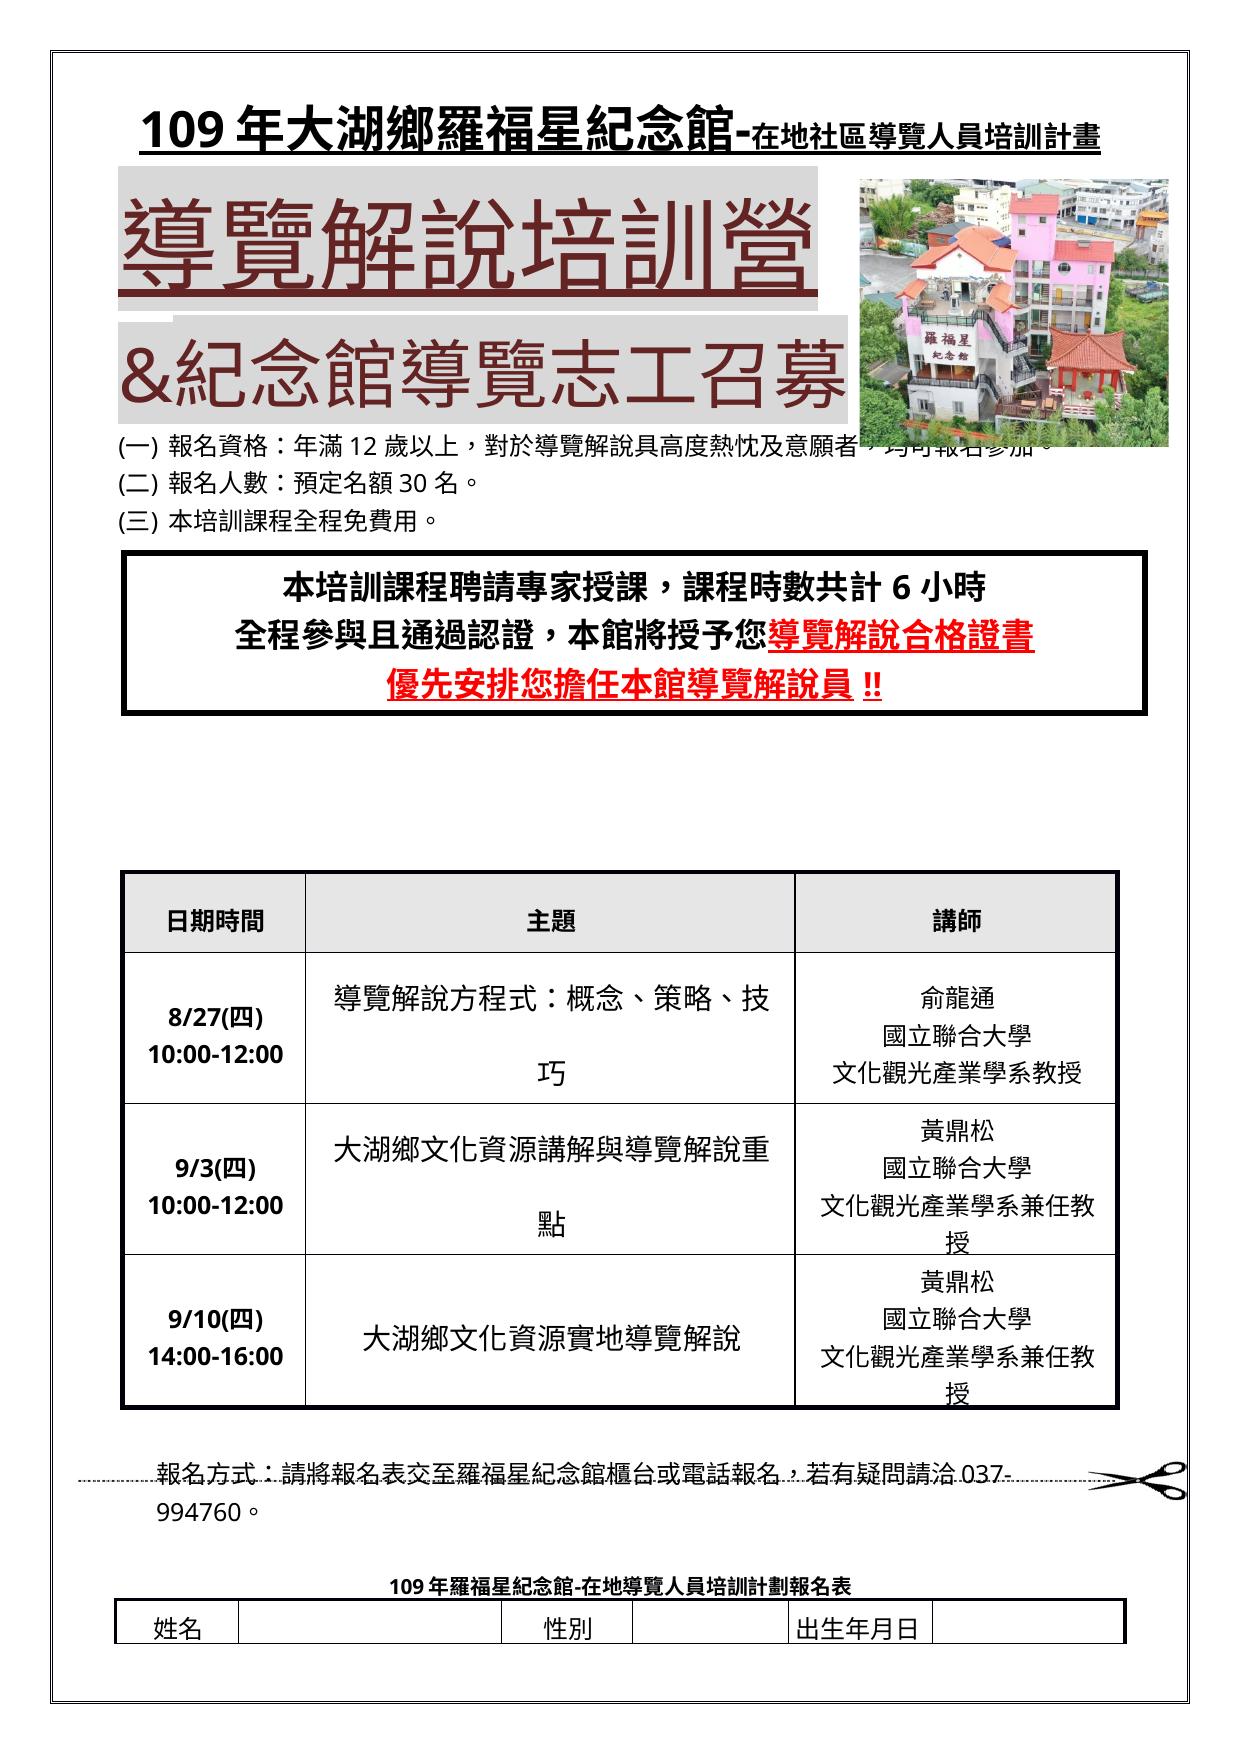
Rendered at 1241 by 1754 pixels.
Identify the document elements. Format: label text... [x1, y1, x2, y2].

table_header [239, 1601, 501, 1642]
picture [77, 1457, 156, 1501]
table_header [633, 1601, 788, 1642]
table_cell 9/10(四) 14:00-16:00 [125, 1255, 305, 1405]
text &紀念館導覽志工召募 [118, 307, 859, 419]
list 報名人數：預定名額 30 名。 [118, 457, 1122, 494]
table_header 出生年月日 [789, 1601, 932, 1642]
table_cell 黃鼎松 國立聯合大學 文化觀光產業學系兼任教授 [796, 1104, 1115, 1254]
text 導覽解說培訓營 [118, 157, 1122, 307]
table_cell 大湖鄉文化資源實地導覽解說 [306, 1255, 794, 1405]
table_cell 8/27(四) 10:00-12:00 [125, 953, 305, 1103]
table_header [933, 1601, 1123, 1642]
picture [1122, 1457, 1187, 1501]
table_cell 導覽解說方程式：概念、策略、技巧 [306, 953, 794, 1103]
table_header 主題 [306, 874, 794, 952]
list 本培訓課程全程免費用。 [118, 494, 1122, 532]
table_cell 黃鼎松 國立聯合大學 文化觀光產業學系兼任教授 [796, 1255, 1115, 1405]
table_header 日期時間 [125, 874, 305, 952]
table_cell 9/3(四) 10:00-12:00 [125, 1104, 305, 1254]
list 報名資格：年滿 12 歲以上，對於導覽解說具高度熱忱及意願者，均可報名參加。 [1025, 447, 1122, 457]
table_header 姓名 [117, 1601, 238, 1642]
picture [859, 179, 1169, 447]
text 109年羅福星紀念館-在地導覽人員培訓計劃報名表 [118, 1560, 1122, 1598]
table_cell 俞龍通 國立聯合大學 文化觀光產業學系教授 [796, 953, 1115, 1103]
list 報名資格：年滿 12 歲以上，對於導覽解說具高度熱忱及意願者，均可報名參加。 [118, 419, 905, 457]
text 報名方式：請將報名表交至羅福星紀念館櫃台或電話報名，若有疑問請洽037-994760。 [156, 1448, 1122, 1523]
text 109年大湖鄉羅福星紀念館-在地社區導覽人員培訓計畫 [118, 82, 1122, 157]
table_cell 大湖鄉文化資源講解與導覽解說重點 [306, 1104, 794, 1254]
table_header 性別 [502, 1601, 632, 1642]
table_header 講師 [796, 874, 1115, 952]
